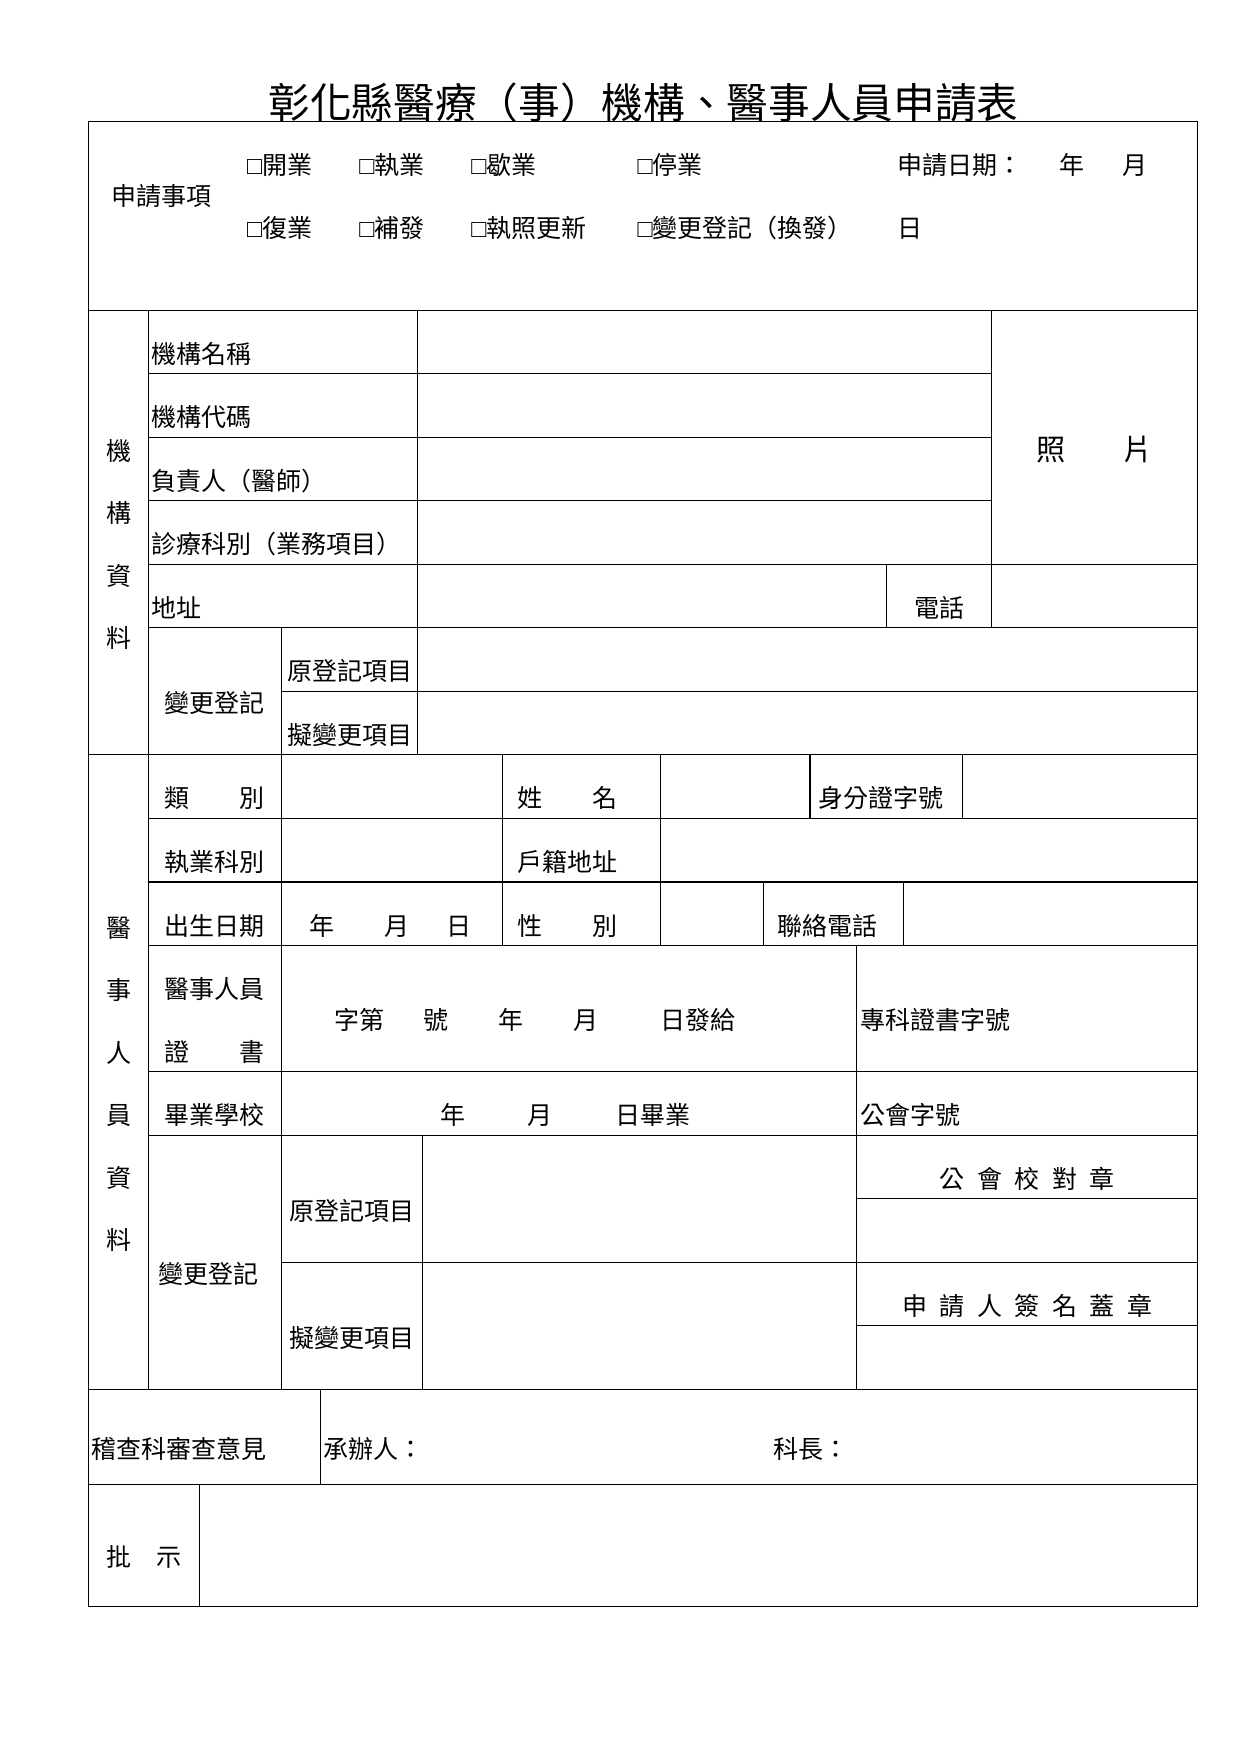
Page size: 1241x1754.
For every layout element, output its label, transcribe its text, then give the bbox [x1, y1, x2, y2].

table_cell 醫事人員資料 [89, 755, 148, 1389]
table_cell 機構名稱 [149, 311, 417, 373]
table_cell 變更登記 [149, 628, 281, 754]
table_cell 公會字號 [857, 1072, 1197, 1134]
table_cell 照 片 [992, 311, 1197, 564]
table_cell [423, 1136, 856, 1262]
table_header □停業 [626, 122, 886, 184]
table_cell [89, 122, 1197, 309]
table_header □開業 [236, 122, 348, 184]
table_cell 申 請 人 簽 名 蓋 章 [857, 1263, 1197, 1325]
table_cell 診療科別（業務項目） [149, 501, 417, 564]
table_cell 機構代碼 [149, 374, 417, 437]
table_header 申請日期： 年 月 日 [886, 122, 1186, 247]
table_cell 聯絡電話 [764, 883, 903, 945]
table_cell 擬變更項目 [282, 692, 417, 754]
table_header 申請事項 [100, 122, 236, 247]
table_cell 專科證書字號 [857, 946, 1197, 1071]
table_cell [418, 501, 991, 564]
table_cell 地址 [149, 565, 417, 627]
table_cell [282, 755, 502, 818]
table_cell 變更登記 [149, 1136, 281, 1389]
table_cell [282, 819, 502, 881]
table_cell 類 別 [149, 755, 281, 818]
table_cell [661, 883, 763, 945]
table_cell 執業科別 [149, 819, 281, 881]
table_cell 戶籍地址 [503, 819, 660, 881]
table_cell 醫事人員 證 書 [149, 946, 281, 1071]
table_cell 原登記項目 [282, 1136, 422, 1262]
table_cell 畢業學校 [149, 1072, 281, 1134]
table_cell [418, 311, 991, 373]
table_cell [418, 438, 991, 500]
table_cell 承辦人： 科長： [321, 1390, 1197, 1484]
table_cell [661, 755, 809, 818]
table_cell [857, 1199, 1197, 1262]
table_cell [661, 819, 1197, 881]
table_cell 性 別 [503, 883, 660, 945]
table_header □歇業 [460, 122, 626, 184]
table_cell [418, 374, 991, 437]
table_cell 公 會 校 對 章 [857, 1136, 1197, 1198]
table_header 彰化縣醫療（事）機構、醫事人員申請表 [89, 59, 1197, 121]
table_cell 稽查科審查意見 [89, 1390, 320, 1484]
table_header □執業 [348, 122, 460, 184]
table_cell [423, 1263, 856, 1389]
table_cell [418, 628, 1197, 691]
table_cell □復業 [236, 185, 348, 247]
table_cell 擬變更項目 [282, 1263, 422, 1389]
table_cell 批 示 [89, 1485, 199, 1606]
table_cell 電話 [887, 565, 991, 627]
table_cell □變更登記（換發） [626, 185, 886, 247]
table_cell [992, 565, 1197, 627]
table_cell 年 月 日 [282, 883, 502, 945]
table_cell 姓 名 [503, 755, 660, 818]
table_cell □補發 [348, 185, 460, 247]
table_cell □執照更新 [460, 185, 626, 247]
table_cell 字第 號 年 月 日發給 [282, 946, 856, 1071]
table_cell [857, 1326, 1197, 1389]
table_cell 出生日期 [149, 883, 281, 945]
table_cell [904, 883, 1197, 945]
table_cell 原登記項目 [282, 628, 417, 691]
table_cell 負責人（醫師） [149, 438, 417, 500]
table_cell 身分證字號 [811, 755, 962, 818]
table_cell [418, 565, 886, 627]
table_cell [200, 1485, 1197, 1606]
table_cell 機構資料 [89, 311, 148, 754]
table_cell [963, 755, 1197, 818]
table_cell [418, 692, 1197, 754]
table_cell 年 月 日畢業 [282, 1072, 856, 1134]
